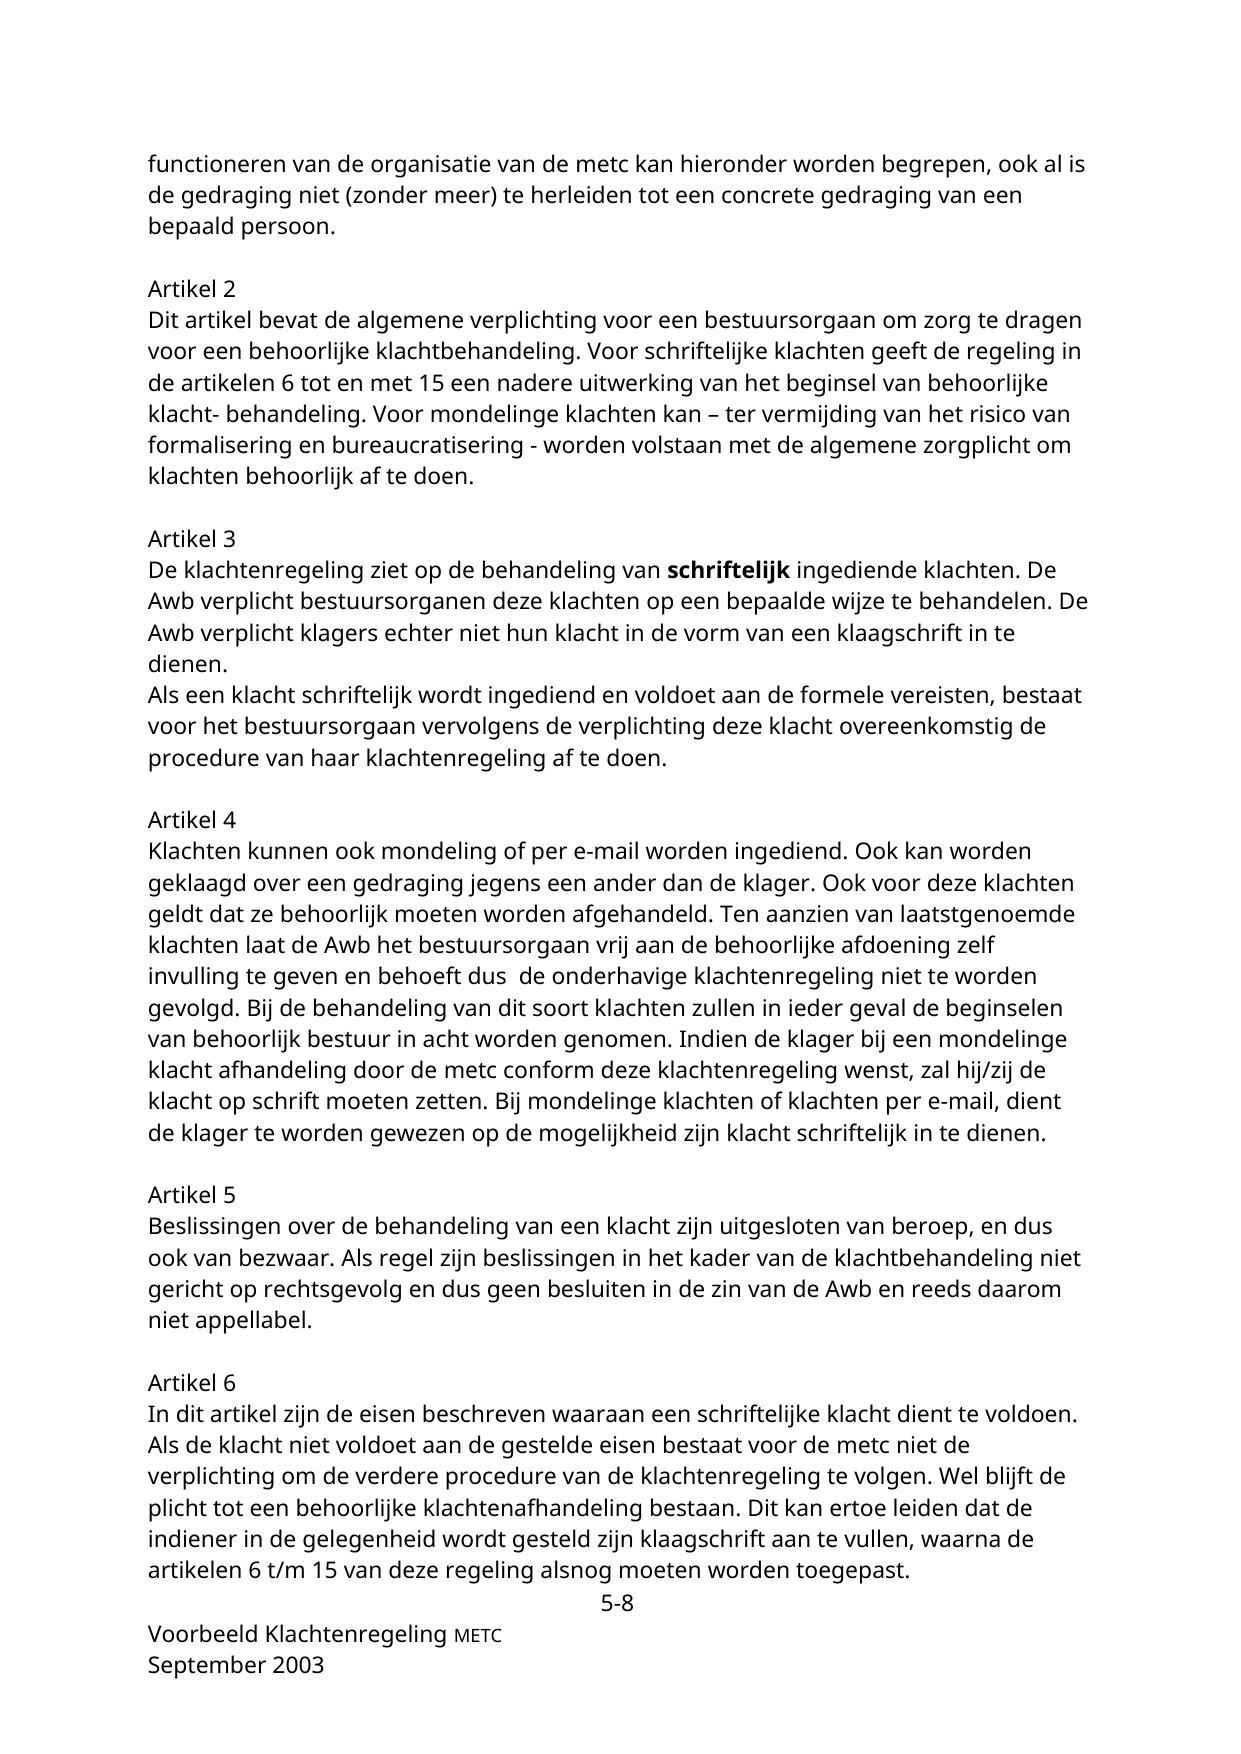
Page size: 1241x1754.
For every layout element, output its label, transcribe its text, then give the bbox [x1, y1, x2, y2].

text Artikel 4 [148, 804, 1092, 835]
text Artikel 2 [148, 273, 1092, 304]
text Als een klacht schriftelijk wordt ingediend en voldoet aan de formele vereisten, bestaat voor het bestuursorgaan vervolgens de verplichting deze klacht overeenkomstig de procedure van haar klachtenregeling af te doen. [148, 679, 1092, 773]
text Artikel 6 [148, 1366, 1092, 1398]
text Dit artikel bevat de algemene verplichting voor een bestuursorgaan om zorg te dragen voor een behoorlijke klachtbehandeling. Voor schriftelijke klachten geeft de regeling in de artikelen 6 tot en met 15 een nadere uitwerking van het beginsel van behoorlijke klacht- behandeling. Voor mondelinge klachten kan – ter vermijding van het risico van formalisering en bureaucratisering - worden volstaan met de algemene zorgplicht om klachten behoorlijk af te doen. [148, 304, 1092, 491]
text Artikel 5 [148, 1179, 1092, 1210]
text Artikel 3 [148, 523, 1092, 554]
text Klachten kunnen ook mondeling of per e-mail worden ingediend. Ook kan worden geklaagd over een gedraging jegens een ander dan de klager. Ook voor deze klachten geldt dat ze behoorlijk moeten worden afgehandeld. Ten aanzien van laatstgenoemde klachten laat de Awb het bestuursorgaan vrij aan de behoorlijke afdoening zelf invulling te geven en behoeft dus de onderhavige klachtenregeling niet te worden gevolgd. Bij de behandeling van dit soort klachten zullen in ieder geval de beginselen van behoorlijk bestuur in acht worden genomen. Indien de klager bij een mondelinge klacht afhandeling door de metc conform deze klachtenregeling wenst, zal hij/zij de klacht op schrift moeten zetten. Bij mondelinge klachten of klachten per e-mail, dient de klager te worden gewezen op de mogelijkheid zijn klacht schriftelijk in te dienen. [148, 835, 1092, 1148]
text In dit artikel zijn de eisen beschreven waaraan een schriftelijke klacht dient te voldoen. Als de klacht niet voldoet aan de gestelde eisen bestaat voor de metc niet de verplichting om de verdere procedure van de klachtenregeling te volgen. Wel blijft de plicht tot een behoorlijke klachtenafhandeling bestaan. Dit kan ertoe leiden dat de indiener in de gelegenheid wordt gesteld zijn klaagschrift aan te vullen, waarna de artikelen 6 t/m 15 van deze regeling alsnog moeten worden toegepast. [148, 1398, 1092, 1585]
text functioneren van de organisatie van de metc kan hieronder worden begrepen, ook al is de gedraging niet (zonder meer) te herleiden tot een concrete gedraging van een bepaald persoon. [148, 148, 1092, 241]
text Beslissingen over de behandeling van een klacht zijn uitgesloten van beroep, en dus ook van bezwaar. Als regel zijn beslissingen in het kader van de klachtbehandeling niet gericht op rechtsgevolg en dus geen besluiten in de zin van de Awb en reeds daarom niet appellabel. [148, 1210, 1092, 1335]
text De klachtenregeling ziet op de behandeling van schriftelijk ingediende klachten. De Awb verplicht bestuursorganen deze klachten op een bepaalde wijze te behandelen. De Awb verplicht klagers echter niet hun klacht in de vorm van een klaagschrift in te dienen. [148, 554, 1092, 679]
